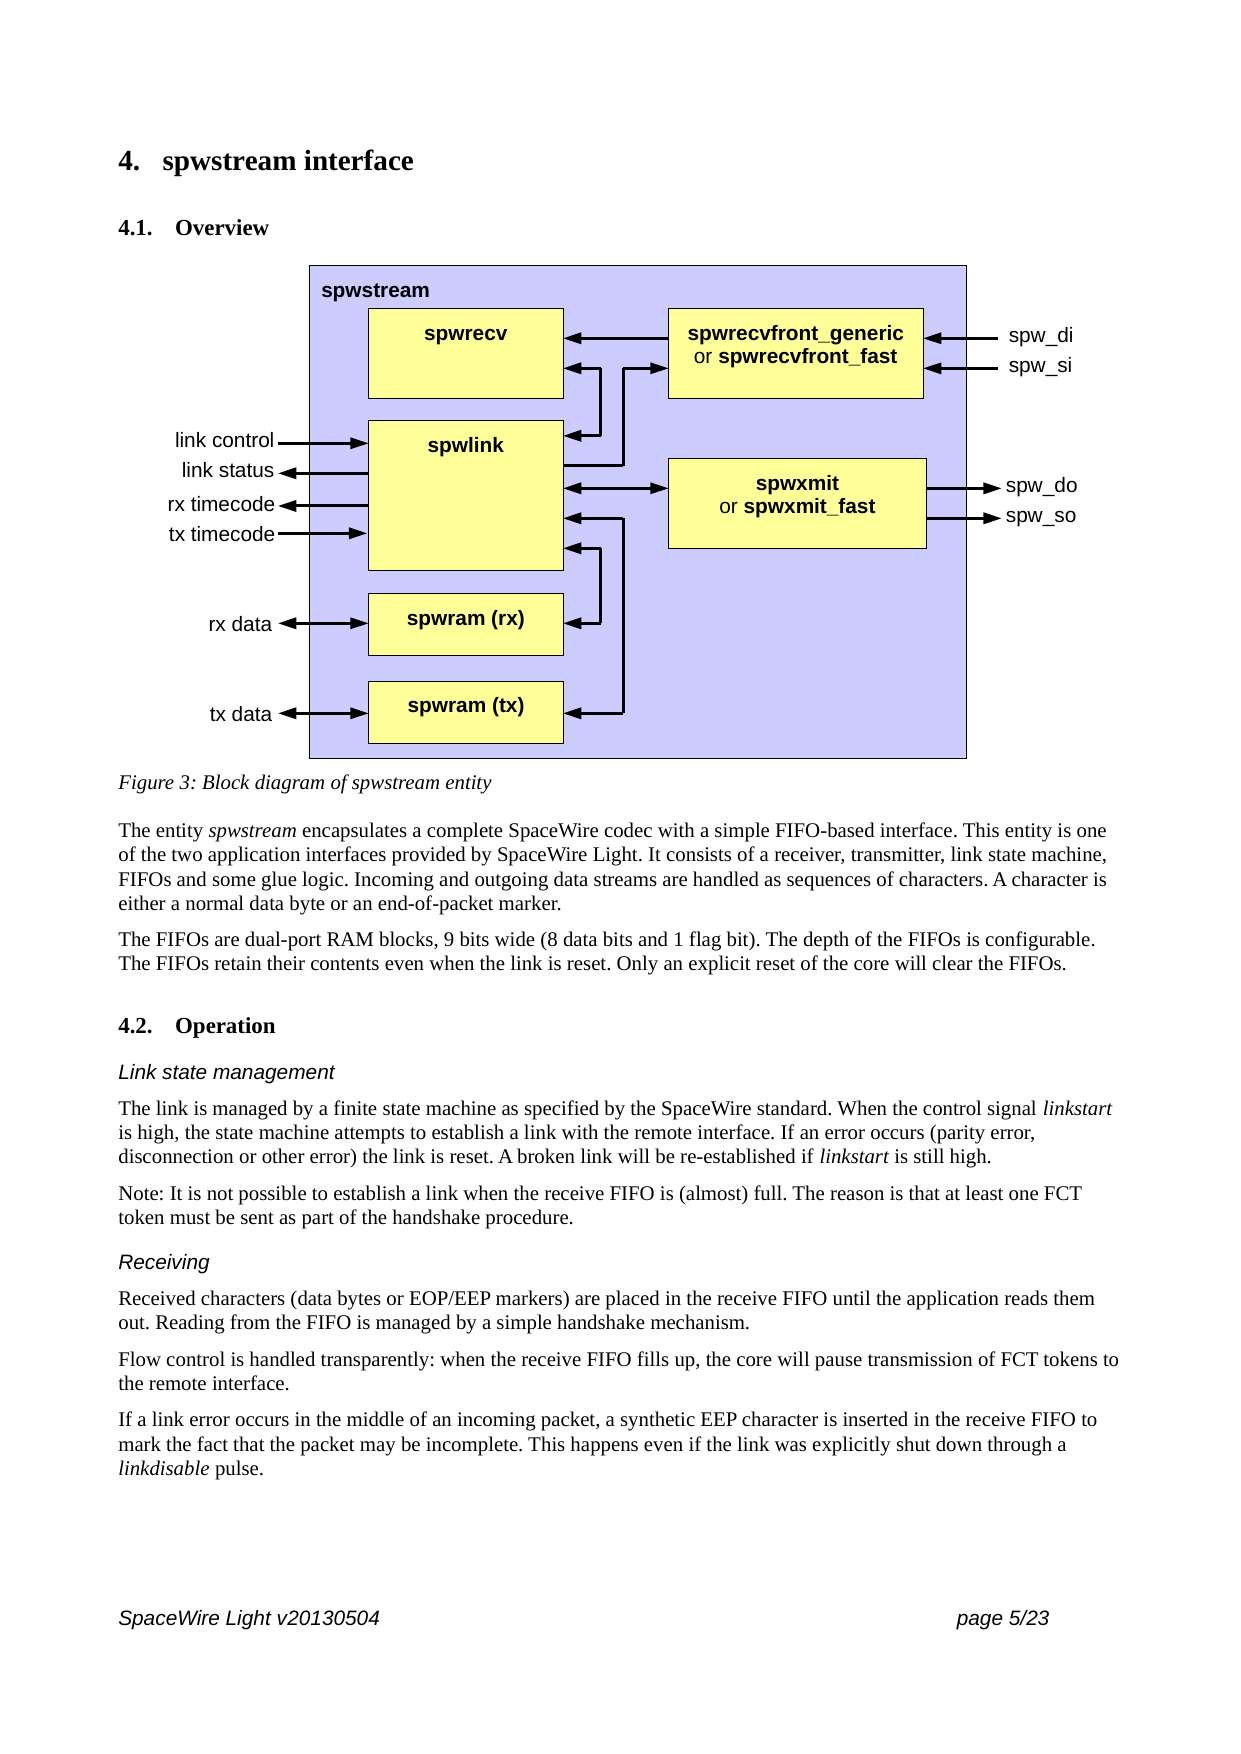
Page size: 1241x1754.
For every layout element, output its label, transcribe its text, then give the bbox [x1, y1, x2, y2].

subtitle spwstream interface [118, 143, 1122, 177]
text Flow control is handled transparently: when the receive FIFO fills up, the core will pause transmission of FCT tokens to the remote interface. [118, 1347, 1122, 1395]
text The entity spwstream encapsulates a complete SpaceWire codec with a simple FIFO-based interface. This entity is one of the two application interfaces provided by SpaceWire Light. It consists of a receiver, transmitter, link state machine, FIFOs and some glue logic. Incoming and outgoing data streams are handled as sequences of characters. A character is either a normal data byte or an end-of-packet marker. [118, 818, 1122, 914]
subtitle Link state management [118, 1060, 1122, 1084]
text Note: It is not possible to establish a link when the receive FIFO is (almost) full. The reason is that at least one FCT token must be sent as part of the handshake procedure. [118, 1181, 1122, 1229]
subtitle Receiving [118, 1250, 1122, 1274]
text If a link error occurs in the middle of an incoming packet, a synthetic EEP character is inserted in the receive FIFO to mark the fact that the packet may be incomplete. This happens even if the link was explicitly shut down through a linkdisable pulse. [118, 1407, 1122, 1479]
subtitle Overview [118, 214, 1122, 241]
subtitle Operation [118, 1012, 1122, 1038]
text Received characters (data bytes or EOP/EEP markers) are placed in the receive FIFO until the application reads them out. Reading from the FIFO is managed by a simple handshake mechanism. [118, 1286, 1122, 1334]
text The link is managed by a finite state machine as specified by the SpaceWire standard. When the control signal linkstart is high, the state machine attempts to establish a link with the remote interface. If an error occurs (parity error, disconnection or other error) the link is reset. A broken link will be re-established if linkstart is still high. [118, 1096, 1122, 1168]
text Figure 3: Block diagram of spwstream entity [118, 253, 1122, 794]
text The FIFOs are dual-port RAM blocks, 9 bits wide (8 data bits and 1 flag bit). The depth of the FIFOs is configurable. The FIFOs retain their contents even when the link is reset. Only an explicit reset of the core will clear the FIFOs. [118, 927, 1122, 975]
